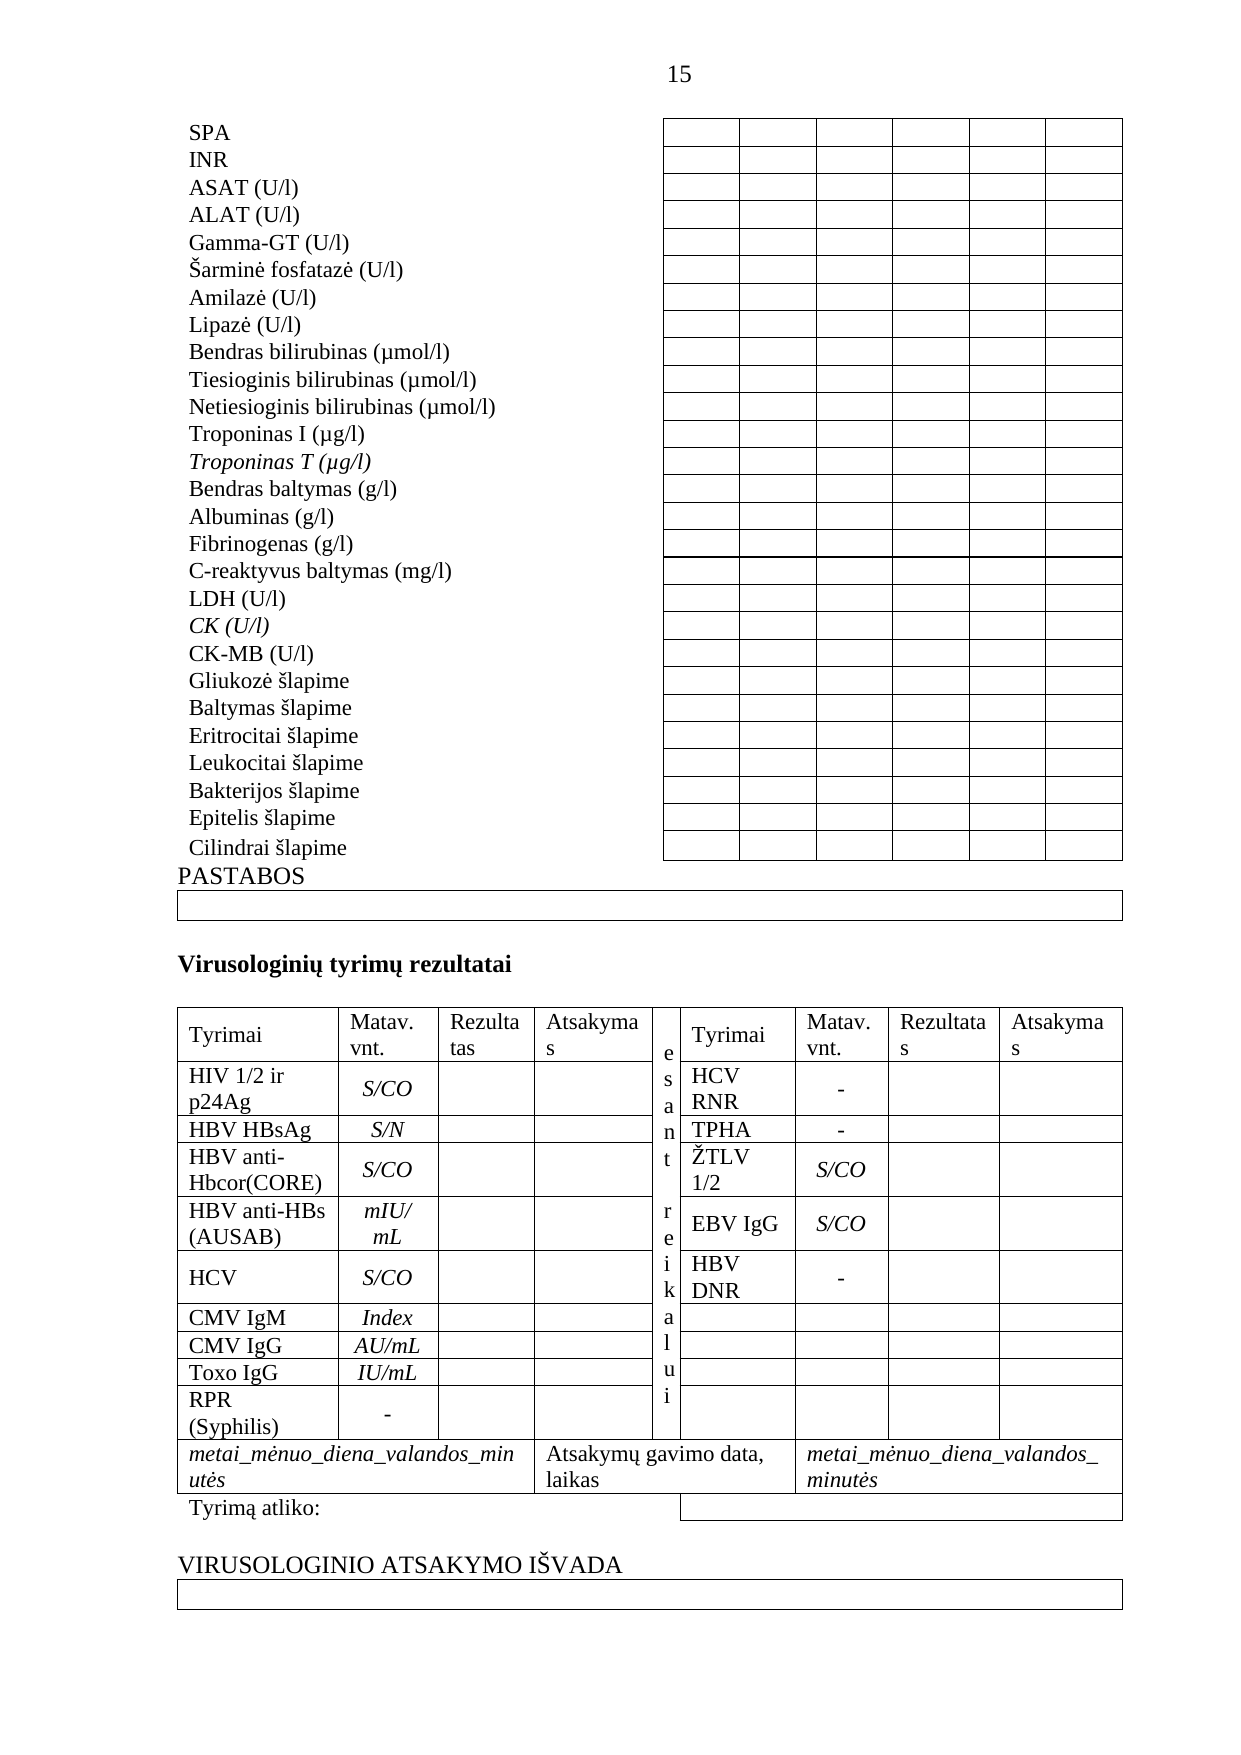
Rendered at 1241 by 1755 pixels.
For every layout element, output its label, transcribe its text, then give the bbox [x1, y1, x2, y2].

table_cell [1046, 393, 1122, 419]
table_cell [664, 612, 739, 639]
table_cell Netiesioginis bilirubinas (µmol/l) [177, 392, 663, 419]
table_cell [664, 256, 739, 282]
table_cell [970, 640, 1045, 666]
table_cell [893, 338, 969, 365]
table_cell HCV RNR [681, 1062, 795, 1114]
table_cell - [796, 1116, 888, 1142]
table_cell Epitelis šlapime [177, 803, 663, 830]
table_cell [740, 393, 816, 419]
table_cell [681, 1386, 795, 1439]
table_cell [740, 530, 816, 556]
table_cell INR [177, 146, 663, 173]
table_cell [664, 174, 739, 200]
table_cell [970, 777, 1045, 803]
table_cell [970, 585, 1045, 611]
table_cell Baltymas šlapime [177, 694, 663, 721]
table_cell [893, 366, 969, 392]
table_cell [664, 338, 739, 365]
table_cell [740, 804, 816, 830]
table_cell [1000, 1304, 1122, 1331]
table_cell [970, 612, 1045, 639]
table_cell Lipazė (U/l) [177, 310, 663, 337]
table_cell [970, 831, 1045, 860]
table_cell ASAT (U/l) [177, 173, 663, 200]
table_cell [1046, 777, 1122, 803]
table_cell [1046, 831, 1122, 860]
text VIRUSOLOGINIO ATSAKYMO IŠVADA [177, 1550, 1181, 1579]
table_cell [740, 311, 816, 337]
table_cell [889, 1116, 999, 1142]
table_cell ŽTLV 1/2 [681, 1143, 795, 1196]
table_cell [817, 530, 892, 556]
table_cell Albuminas (g/l) [177, 502, 663, 529]
table_cell [740, 366, 816, 392]
table_cell CMV IgM [178, 1304, 338, 1331]
table_cell [439, 1251, 534, 1303]
table_cell [664, 695, 739, 721]
table_header Matav. vnt. [796, 1008, 888, 1061]
table_cell [889, 1143, 999, 1196]
table_cell [664, 749, 739, 776]
table_cell [740, 338, 816, 365]
table_cell [535, 1386, 652, 1439]
table_cell [1046, 530, 1122, 556]
table_cell [664, 311, 739, 337]
table_cell [1000, 1251, 1122, 1303]
table_header [178, 891, 1122, 920]
table_cell [535, 1359, 652, 1385]
table_cell Eritrocitai šlapime [177, 721, 663, 748]
table_cell [889, 1332, 999, 1358]
table_cell [970, 667, 1045, 693]
table_cell [970, 256, 1045, 282]
table_cell [664, 366, 739, 392]
table_cell [970, 558, 1045, 584]
table_header Rezultatas [889, 1008, 999, 1061]
table_cell [740, 612, 816, 639]
table_cell [893, 612, 969, 639]
table_cell [535, 1116, 652, 1142]
table_header Atsakymas [535, 1008, 652, 1061]
table_cell ALAT (U/l) [177, 200, 663, 228]
table_cell [796, 1304, 888, 1331]
table_cell [893, 804, 969, 830]
table_cell [740, 256, 816, 282]
table_cell [970, 119, 1045, 146]
table_cell HBV DNR [681, 1251, 795, 1303]
table_cell Atsakymų gavimo data, laikas [535, 1440, 795, 1493]
table_cell [664, 421, 739, 447]
table_header [178, 1580, 1122, 1609]
table_header Rezultatas [439, 1008, 534, 1061]
table_cell [817, 174, 892, 200]
table_cell [893, 640, 969, 666]
table_header esant reikalui [653, 1008, 680, 1439]
table_cell [970, 229, 1045, 255]
table_cell Bakterijos šlapime [177, 776, 663, 803]
table_cell [740, 831, 816, 860]
table_cell [817, 338, 892, 365]
table_cell Amilazė (U/l) [177, 283, 663, 310]
table_cell [796, 1332, 888, 1358]
table_cell Tiesioginis bilirubinas (µmol/l) [177, 365, 663, 392]
table_cell [664, 558, 739, 584]
table_cell metai_mėnuo_diena_valandos_minutės [178, 1440, 534, 1493]
table_cell [740, 119, 816, 146]
table_cell S/CO [339, 1251, 438, 1303]
table_cell S/CO [339, 1062, 438, 1114]
table_cell [664, 284, 739, 310]
table_cell [664, 229, 739, 255]
table_cell CK (U/l) [177, 611, 663, 639]
table_cell [970, 201, 1045, 228]
table_cell [817, 695, 892, 721]
table_cell HCV [178, 1251, 338, 1303]
table_cell metai_mėnuo_diena_valandos_minutės [796, 1440, 1122, 1493]
table_cell [664, 831, 739, 860]
table_cell [893, 229, 969, 255]
table_cell TPHA [681, 1116, 795, 1142]
table_cell C-reaktyvus baltymas (mg/l) [177, 556, 663, 584]
table_cell [817, 749, 892, 776]
table_cell Toxo IgG [178, 1359, 338, 1385]
table_cell [1046, 503, 1122, 529]
table_cell S/N [339, 1116, 438, 1142]
table_cell [1000, 1197, 1122, 1249]
table_cell [664, 667, 739, 693]
table_cell [893, 475, 969, 502]
table_cell [664, 201, 739, 228]
table_cell [740, 421, 816, 447]
table_cell [1000, 1143, 1122, 1196]
table_cell [535, 1143, 652, 1196]
table_cell [740, 448, 816, 474]
table_cell [970, 393, 1045, 419]
table_cell Troponinas I (µmiug/l) [177, 420, 663, 447]
table_cell S/CO [796, 1143, 888, 1196]
table_cell [970, 174, 1045, 200]
table_cell [817, 612, 892, 639]
table_cell [893, 393, 969, 419]
table_cell [817, 503, 892, 529]
table_cell [535, 1332, 652, 1358]
table_cell [893, 448, 969, 474]
table_cell [1046, 338, 1122, 365]
table_cell LDH (U/l) [177, 584, 663, 611]
table_cell [740, 201, 816, 228]
table_cell SPA [177, 118, 663, 146]
table_cell [817, 585, 892, 611]
table_cell [439, 1304, 534, 1331]
table_cell EBV IgG [681, 1197, 795, 1249]
table_cell Troponinas T (µmiug/l) [177, 447, 663, 474]
table_cell [970, 448, 1045, 474]
table_cell [740, 749, 816, 776]
table_cell S/CO [796, 1197, 888, 1249]
table_cell [681, 1332, 795, 1358]
table_cell [439, 1332, 534, 1358]
table_cell [1046, 749, 1122, 776]
table_cell [740, 229, 816, 255]
table_cell [439, 1062, 534, 1114]
table_header Matav. vnt. [339, 1008, 438, 1061]
table_cell [889, 1304, 999, 1331]
table_cell [664, 119, 739, 146]
table_cell [970, 722, 1045, 748]
table_cell [817, 393, 892, 419]
table_cell [817, 147, 892, 173]
table_cell [664, 777, 739, 803]
table_cell [1000, 1332, 1122, 1358]
table_cell [893, 722, 969, 748]
table_cell [893, 503, 969, 529]
table_cell HBV HBsAg [178, 1116, 338, 1142]
table_cell [1046, 119, 1122, 146]
table_cell Bendras bilirubinas (µmol/l) [177, 337, 663, 365]
table_cell [893, 311, 969, 337]
table_cell CK-MB (U/l) [177, 639, 663, 666]
table_cell [893, 201, 969, 228]
table_cell [664, 147, 739, 173]
table_cell RPR (Syphilis) [178, 1386, 338, 1439]
table_cell [740, 475, 816, 502]
table_cell [740, 667, 816, 693]
table_cell [796, 1386, 888, 1439]
table_cell [664, 640, 739, 666]
table_cell [817, 831, 892, 860]
table_cell [1000, 1116, 1122, 1142]
table_cell [740, 640, 816, 666]
table_cell [439, 1386, 534, 1439]
table_cell [893, 147, 969, 173]
table_cell [664, 475, 739, 502]
table_cell [1046, 448, 1122, 474]
table_cell [893, 695, 969, 721]
table_cell [889, 1359, 999, 1385]
table_cell [1046, 640, 1122, 666]
table_cell [817, 804, 892, 830]
table_cell [893, 284, 969, 310]
table_cell [889, 1197, 999, 1249]
table_cell [817, 475, 892, 502]
table_cell [740, 503, 816, 529]
table_cell [740, 695, 816, 721]
table_cell [970, 804, 1045, 830]
table_header Atsakymas [1000, 1008, 1122, 1061]
table_cell [664, 393, 739, 419]
table_cell Gamma-GT (U/l) [177, 228, 663, 255]
table_cell [1046, 667, 1122, 693]
table_cell [1046, 695, 1122, 721]
table_cell S/CO [339, 1143, 438, 1196]
table_cell [817, 256, 892, 282]
table_cell [817, 201, 892, 228]
table_cell [1046, 722, 1122, 748]
table_cell [817, 777, 892, 803]
table_cell [817, 421, 892, 447]
table_cell [893, 558, 969, 584]
table_cell mIU/mL [339, 1197, 438, 1249]
table_cell Leukocitai šlapime [177, 748, 663, 776]
table_cell [889, 1062, 999, 1114]
table_cell [664, 503, 739, 529]
table_cell - [796, 1251, 888, 1303]
table_cell [681, 1494, 1122, 1520]
table_cell Fibrinogenas (g/l) [177, 529, 663, 556]
table_cell CMV IgG [178, 1332, 338, 1358]
table_cell [970, 366, 1045, 392]
table_cell [817, 558, 892, 584]
table_cell Šarminė fosfatazė (U/l) [177, 255, 663, 282]
table_cell [893, 530, 969, 556]
table_cell [740, 147, 816, 173]
table_cell [817, 448, 892, 474]
table_cell [1046, 612, 1122, 639]
table_cell [1046, 147, 1122, 173]
table_cell [817, 366, 892, 392]
table_cell [740, 174, 816, 200]
table_cell [740, 585, 816, 611]
table_cell [796, 1359, 888, 1385]
table_cell [1046, 558, 1122, 584]
table_cell - [796, 1062, 888, 1114]
table_cell Index [339, 1304, 438, 1331]
table_cell [664, 804, 739, 830]
table_cell [535, 1251, 652, 1303]
table_cell [893, 119, 969, 146]
table_cell [893, 585, 969, 611]
table_cell [439, 1116, 534, 1142]
table_cell [681, 1359, 795, 1385]
text PASTABOS [177, 861, 1181, 890]
table_cell [970, 475, 1045, 502]
table_cell [889, 1386, 999, 1439]
table_cell [1046, 421, 1122, 447]
table_cell [1000, 1359, 1122, 1385]
table_cell [970, 284, 1045, 310]
table_cell [1000, 1386, 1122, 1439]
table_cell [817, 667, 892, 693]
table_cell [970, 338, 1045, 365]
table_cell [970, 503, 1045, 529]
table_cell [1046, 475, 1122, 502]
table_cell [1046, 256, 1122, 282]
table_cell [970, 695, 1045, 721]
table_cell [1046, 229, 1122, 255]
table_cell [439, 1143, 534, 1196]
table_cell HBV anti-Hbcor(CORE) [178, 1143, 338, 1196]
table_cell [664, 722, 739, 748]
table_cell [893, 749, 969, 776]
table_cell [817, 119, 892, 146]
table_cell [893, 667, 969, 693]
table_cell [1000, 1062, 1122, 1114]
table_cell [970, 421, 1045, 447]
table_header Tyrimai [178, 1008, 338, 1061]
table_cell [535, 1197, 652, 1249]
table_header Tyrimai [681, 1008, 795, 1061]
table_cell [740, 558, 816, 584]
text Virusologinių tyrimų rezultatai [177, 949, 1181, 978]
table_cell [970, 147, 1045, 173]
table_cell [664, 448, 739, 474]
table_cell [740, 284, 816, 310]
table_cell [664, 530, 739, 556]
table_cell [1046, 311, 1122, 337]
table_cell [1046, 174, 1122, 200]
table_cell [1046, 804, 1122, 830]
table_cell - [339, 1386, 438, 1439]
table_cell Cilindrai šlapime [177, 830, 663, 860]
table_cell [893, 777, 969, 803]
table_cell [439, 1197, 534, 1249]
table_cell [1046, 201, 1122, 228]
table_cell [740, 777, 816, 803]
table_cell [535, 1062, 652, 1114]
table_cell [889, 1251, 999, 1303]
table_cell [817, 640, 892, 666]
table_cell [893, 256, 969, 282]
table_cell [817, 722, 892, 748]
table_cell [970, 749, 1045, 776]
table_cell [893, 421, 969, 447]
table_cell [1046, 284, 1122, 310]
table_cell Gliukozė šlapime [177, 666, 663, 693]
table_cell [1046, 366, 1122, 392]
table_cell Tyrimą atliko: [177, 1494, 680, 1520]
table_cell HIV 1/2 ir p24Ag [178, 1062, 338, 1114]
table_cell [893, 831, 969, 860]
table_cell [817, 311, 892, 337]
table_cell [817, 229, 892, 255]
table_cell IU/mL [339, 1359, 438, 1385]
table_cell [1046, 585, 1122, 611]
table_cell [970, 311, 1045, 337]
table_cell HBV anti-HBs (AUSAB) [178, 1197, 338, 1249]
table_cell AU/mL [339, 1332, 438, 1358]
table_cell [893, 174, 969, 200]
table_cell [439, 1359, 534, 1385]
table_cell [740, 722, 816, 748]
table_cell [681, 1304, 795, 1331]
table_cell Bendras baltymas (g/l) [177, 474, 663, 502]
table_cell [535, 1304, 652, 1331]
table_cell [817, 284, 892, 310]
table_cell [664, 585, 739, 611]
table_cell [970, 530, 1045, 556]
